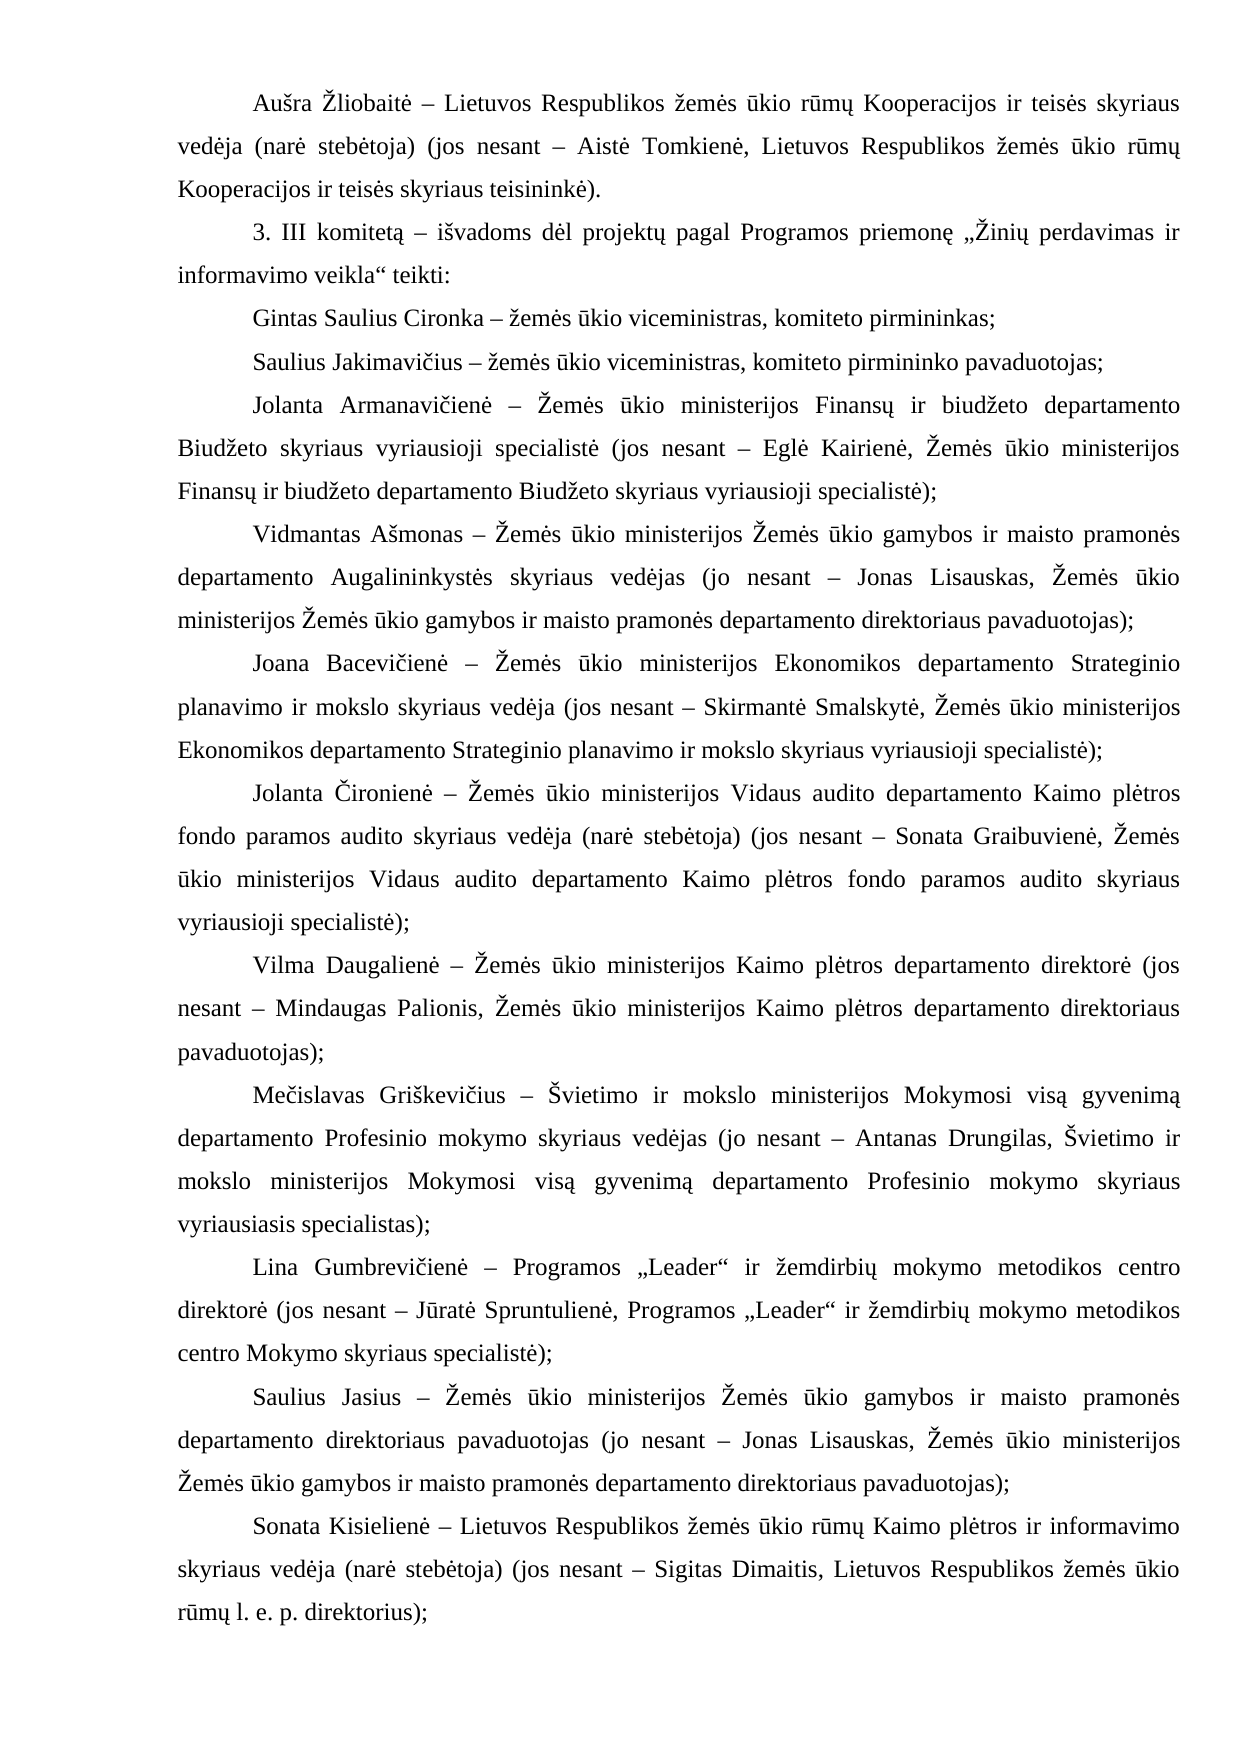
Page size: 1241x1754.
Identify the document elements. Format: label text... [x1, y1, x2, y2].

text Jolanta Čironienė – Žemės ūkio ministerijos Vidaus audito departamento Kaimo plėtros fondo paramos audito skyriaus vedėja (narė stebėtoja) (jos nesant – Sonata Graibuvienė, Žemės ūkio ministerijos Vidaus audito departamento Kaimo plėtros fondo paramos audito skyriaus vyriausioji specialistė); [177, 778, 1181, 936]
text Gintas Saulius Cironka – žemės ūkio viceministras, komiteto pirmininkas; [177, 303, 1181, 332]
text Saulius Jasius – Žemės ūkio ministerijos Žemės ūkio gamybos ir maisto pramonės departamento direktoriaus pavaduotojas (jo nesant – Jonas Lisauskas, Žemės ūkio ministerijos Žemės ūkio gamybos ir maisto pramonės departamento direktoriaus pavaduotojas); [177, 1382, 1181, 1497]
text Lina Gumbrevičienė – Programos „Leader“ ir žemdirbių mokymo metodikos centro direktorė (jos nesant – Jūratė Spruntulienė, Programos „Leader“ ir žemdirbių mokymo metodikos centro Mokymo skyriaus specialistė); [177, 1252, 1181, 1367]
text Jolanta Armanavičienė – Žemės ūkio ministerijos Finansų ir biudžeto departamento Biudžeto skyriaus vyriausioji specialistė (jos nesant – Eglė Kairienė, Žemės ūkio ministerijos Finansų ir biudžeto departamento Biudžeto skyriaus vyriausioji specialistė); [177, 390, 1181, 505]
text 3. III komitetą – išvadoms dėl projektų pagal Programos priemonę „Žinių perdavimas ir informavimo veikla“ teikti: [177, 217, 1181, 289]
text Aušra Žliobaitė – Lietuvos Respublikos žemės ūkio rūmų Kooperacijos ir teisės skyriaus vedėja (narė stebėtoja) (jos nesant – Aistė Tomkienė, Lietuvos Respublikos žemės ūkio rūmų Kooperacijos ir teisės skyriaus teisininkė). [177, 88, 1181, 203]
text Sonata Kisielienė – Lietuvos Respublikos žemės ūkio rūmų Kaimo plėtros ir informavimo skyriaus vedėja (narė stebėtoja) (jos nesant – Sigitas Dimaitis, Lietuvos Respublikos žemės ūkio rūmų l. e. p. direktorius); [177, 1511, 1181, 1626]
text Vilma Daugalienė – Žemės ūkio ministerijos Kaimo plėtros departamento direktorė (jos nesant – Mindaugas Palionis, Žemės ūkio ministerijos Kaimo plėtros departamento direktoriaus pavaduotojas); [177, 950, 1181, 1065]
text Joana Bacevičienė – Žemės ūkio ministerijos Ekonomikos departamento Strateginio planavimo ir mokslo skyriaus vedėja (jos nesant – Skirmantė Smalskytė, Žemės ūkio ministerijos Ekonomikos departamento Strateginio planavimo ir mokslo skyriaus vyriausioji specialistė); [177, 648, 1181, 763]
text Vidmantas Ašmonas – Žemės ūkio ministerijos Žemės ūkio gamybos ir maisto pramonės departamento Augalininkystės skyriaus vedėjas (jo nesant – Jonas Lisauskas, Žemės ūkio ministerijos Žemės ūkio gamybos ir maisto pramonės departamento direktoriaus pavaduotojas); [177, 519, 1181, 634]
text Saulius Jakimavičius – žemės ūkio viceministras, komiteto pirmininko pavaduotojas; [177, 347, 1181, 375]
text Mečislavas Griškevičius – Švietimo ir mokslo ministerijos Mokymosi visą gyvenimą departamento Profesinio mokymo skyriaus vedėjas (jo nesant – Antanas Drungilas, Švietimo ir mokslo ministerijos Mokymosi visą gyvenimą departamento Profesinio mokymo skyriaus vyriausiasis specialistas); [177, 1080, 1181, 1238]
